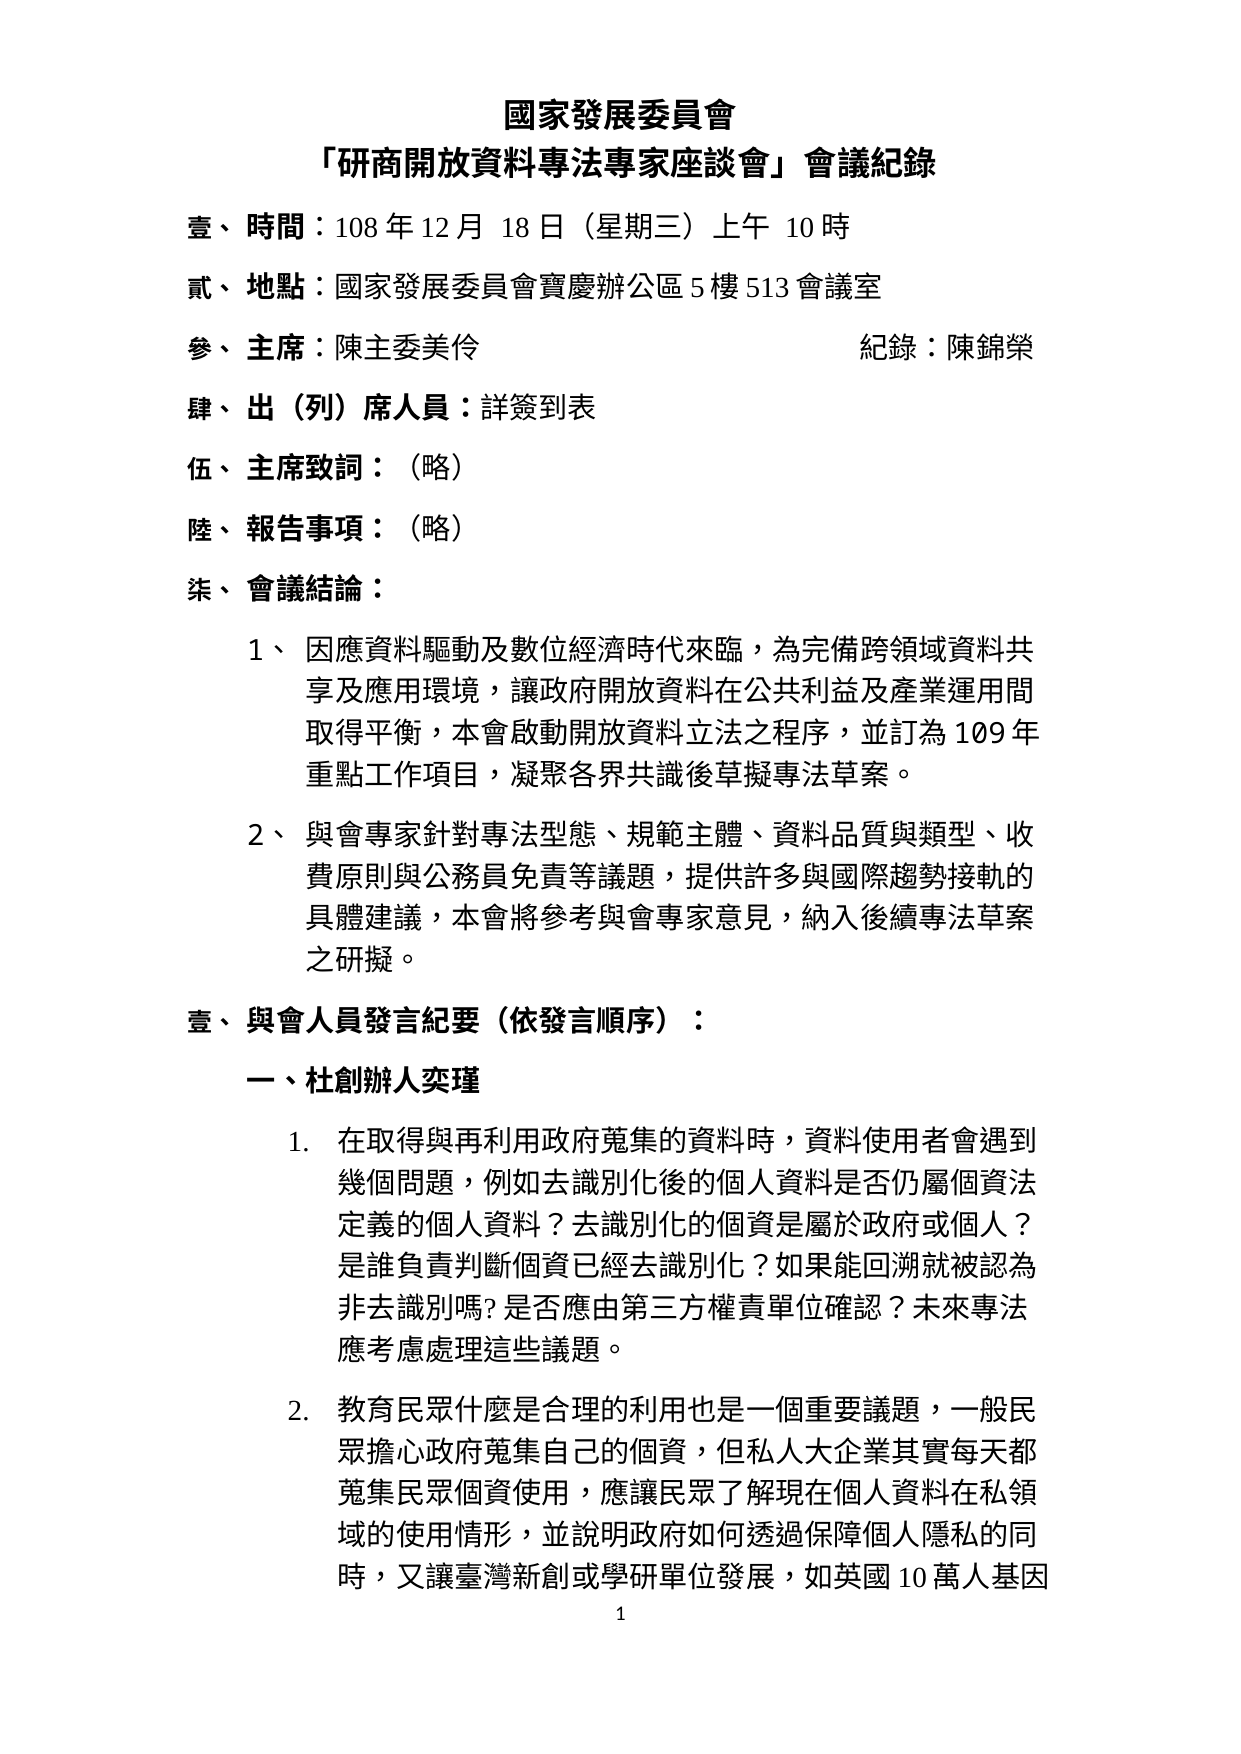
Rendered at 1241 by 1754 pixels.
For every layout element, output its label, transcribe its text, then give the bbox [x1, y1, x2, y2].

list 會議結論： [187, 566, 1053, 608]
text 國家發展委員會 [187, 89, 1053, 137]
list 在取得與再利用政府蒐集的資料時，資料使用者會遇到幾個問題，例如去識別化後的個人資料是否仍屬個資法定義的個人資料？去識別化的個資是屬於政府或個人？是誰負責判斷個資已經去識別化？如果能回溯就被認為非去識別嗎? 是否應由第三方權責單位確認？未來專法應考慮處理這些議題。 [287, 1118, 1053, 1368]
list 教育民眾什麼是合理的利用也是一個重要議題，一般民眾擔心政府蒐集自己的個資，但私人大企業其實每天都蒐集民眾個資使用，應讓民眾了解現在個人資料在私領域的使用情形，並說明政府如何透過保障個人隱私的同時，又讓臺灣新創或學研單位發展，如英國10萬人基因 [287, 1387, 1053, 1596]
list 報告事項：（略） [187, 506, 1053, 548]
list 主席：陳主委美伶 紀錄：陳錦榮 [187, 325, 1053, 366]
list 地點：國家發展委員會寶慶辦公區5樓513會議室 [187, 264, 1053, 306]
list 因應資料驅動及數位經濟時代來臨，為完備跨領域資料共享及應用環境，讓政府開放資料在公共利益及產業運用間取得平衡，本會啟動開放資料立法之程序，並訂為109年重點工作項目，凝聚各界共識後草擬專法草案。 [247, 627, 1053, 793]
text 一、杜創辦人奕瑾 [187, 1058, 1053, 1100]
list 與會專家針對專法型態、規範主體、資料品質與類型、收費原則與公務員免責等議題，提供許多與國際趨勢接軌的具體建議，本會將參考與會專家意見，納入後續專法草案之研擬。 [247, 812, 1053, 979]
list 出（列）席人員：詳簽到表 [187, 385, 1053, 427]
list 時間：108 年12 月 18 日（星期三）上午 10 時 [187, 204, 1053, 246]
list 主席致詞：（略） [187, 446, 1053, 487]
list 與會人員發言紀要（依發言順序）： [187, 998, 1053, 1039]
text 「研商開放資料專法專家座談會」會議紀錄 [187, 137, 1053, 185]
